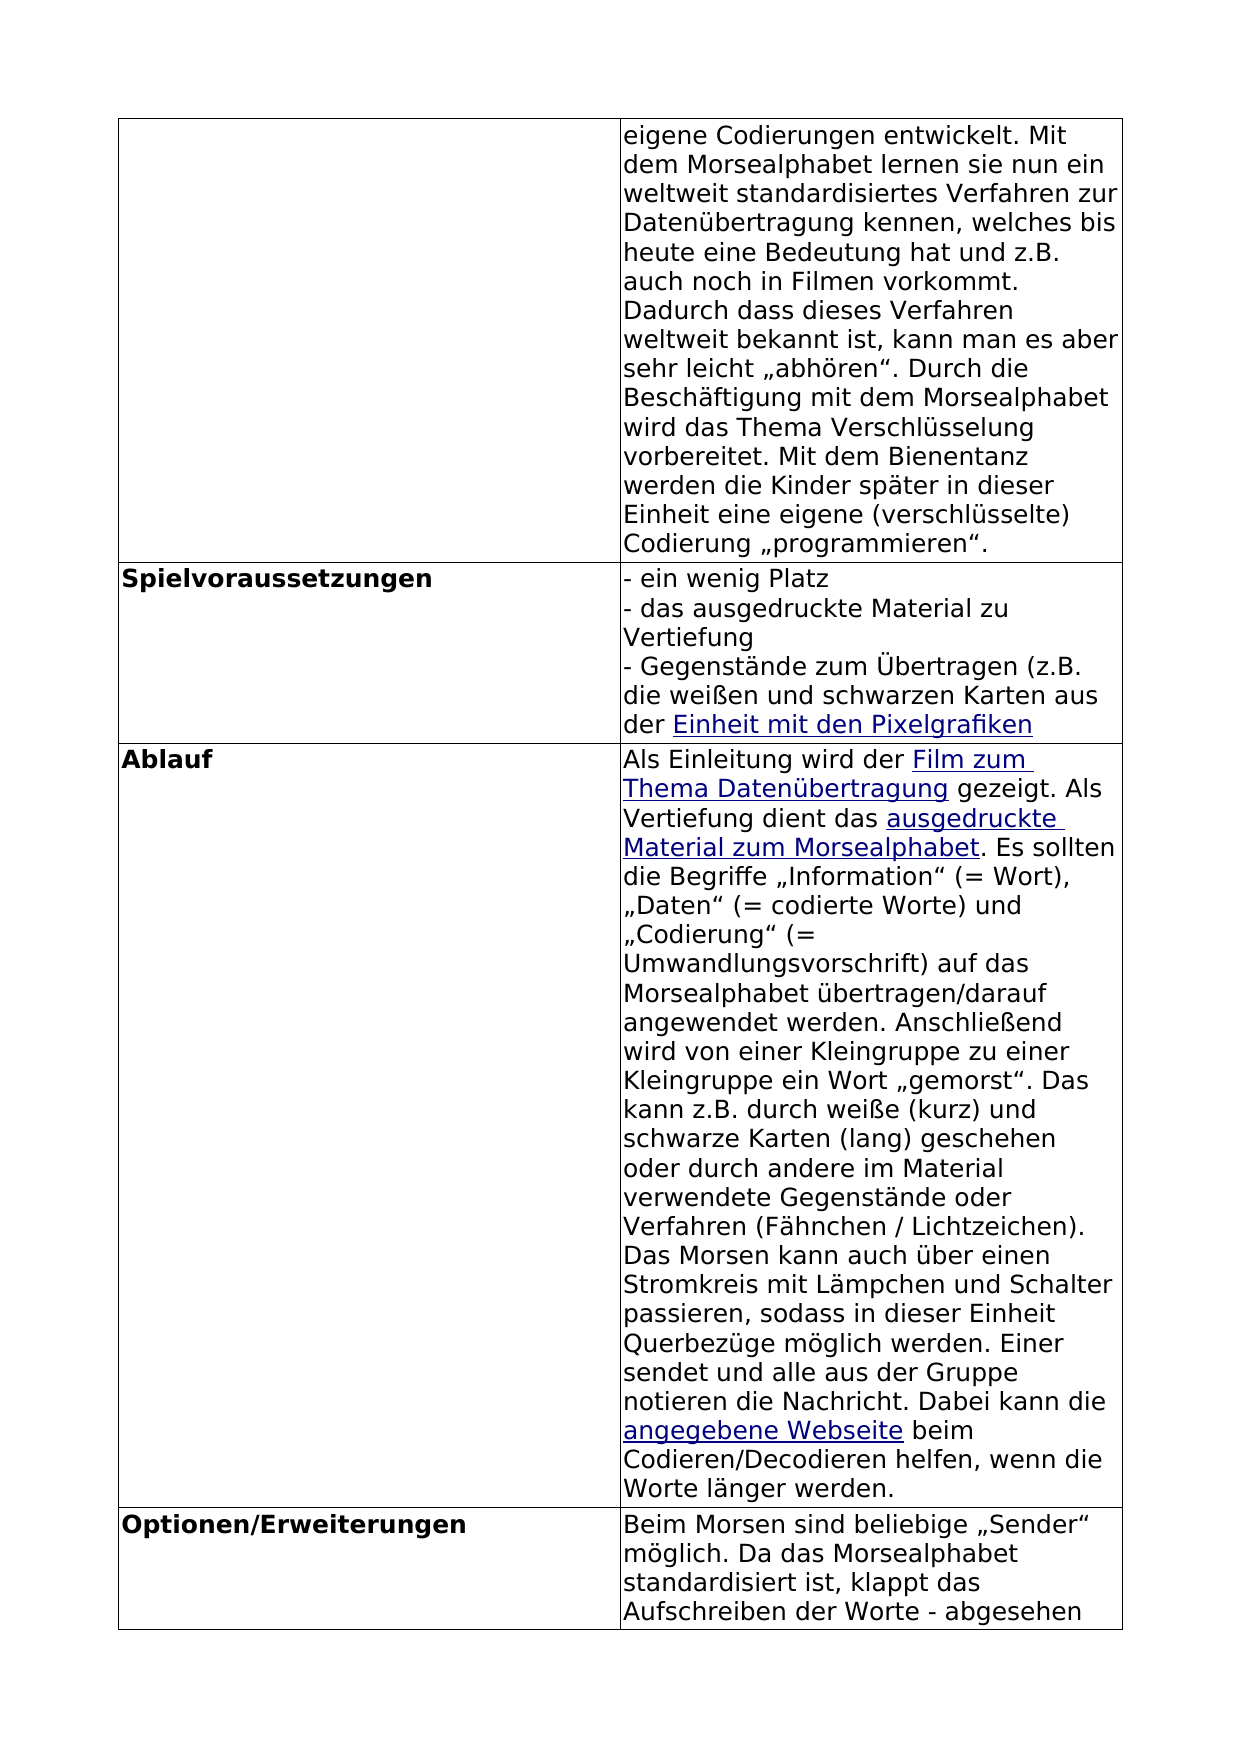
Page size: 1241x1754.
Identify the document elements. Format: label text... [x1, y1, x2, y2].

table_cell [119, 119, 620, 562]
table_cell Spielvoraussetzungen [119, 563, 620, 742]
table_cell - ein wenig Platz - das ausgedruckte Material zu Vertiefung - Gegenstände zum Übertragen (z.B. die weißen und schwarzen Karten aus der Einheit mit den Pixelgrafiken [621, 563, 1122, 742]
table_cell Ablauf [119, 744, 620, 1507]
table_cell Optionen/Erweiterungen [119, 1508, 620, 1629]
table_cell Beim Morsen sind beliebige „Sender“ möglich. Da das Morsealphabet standardisiert ist, klappt das Aufschreiben der Worte - abgesehen [621, 1508, 1122, 1629]
table_cell eigene Codierungen entwickelt. Mit dem Morsealphabet lernen sie nun ein weltweit standardisiertes Verfahren zur Datenübertragung kennen, welches bis heute eine Bedeutung hat und z.B. auch noch in Filmen vorkommt. Dadurch dass dieses Verfahren weltweit bekannt ist, kann man es aber sehr leicht „abhören“. Durch die Beschäftigung mit dem Morsealphabet wird das Thema Verschlüsselung vorbereitet. Mit dem Bienentanz werden die Kinder später in dieser Einheit eine eigene (verschlüsselte) Codierung „programmieren“. [621, 119, 1122, 562]
table_cell Als Einleitung wird der Film zum Thema Datenübertragung gezeigt. Als Vertiefung dient das ausgedruckte Material zum Morsealphabet. Es sollten die Begriffe „Information“ (= Wort), „Daten“ (= codierte Worte) und „Codierung“ (= Umwandlungsvorschrift) auf das Morsealphabet übertragen/darauf angewendet werden. Anschließend wird von einer Kleingruppe zu einer Kleingruppe ein Wort „gemorst“. Das kann z.B. durch weiße (kurz) und schwarze Karten (lang) geschehen oder durch andere im Material verwendete Gegenstände oder Verfahren (Fähnchen / Lichtzeichen). Das Morsen kann auch über einen Stromkreis mit Lämpchen und Schalter passieren, sodass in dieser Einheit Querbezüge möglich werden. Einer sendet und alle aus der Gruppe notieren die Nachricht. Dabei kann die angegebene Webseite beim Codieren/Decodieren helfen, wenn die Worte länger werden. [621, 744, 1122, 1507]
